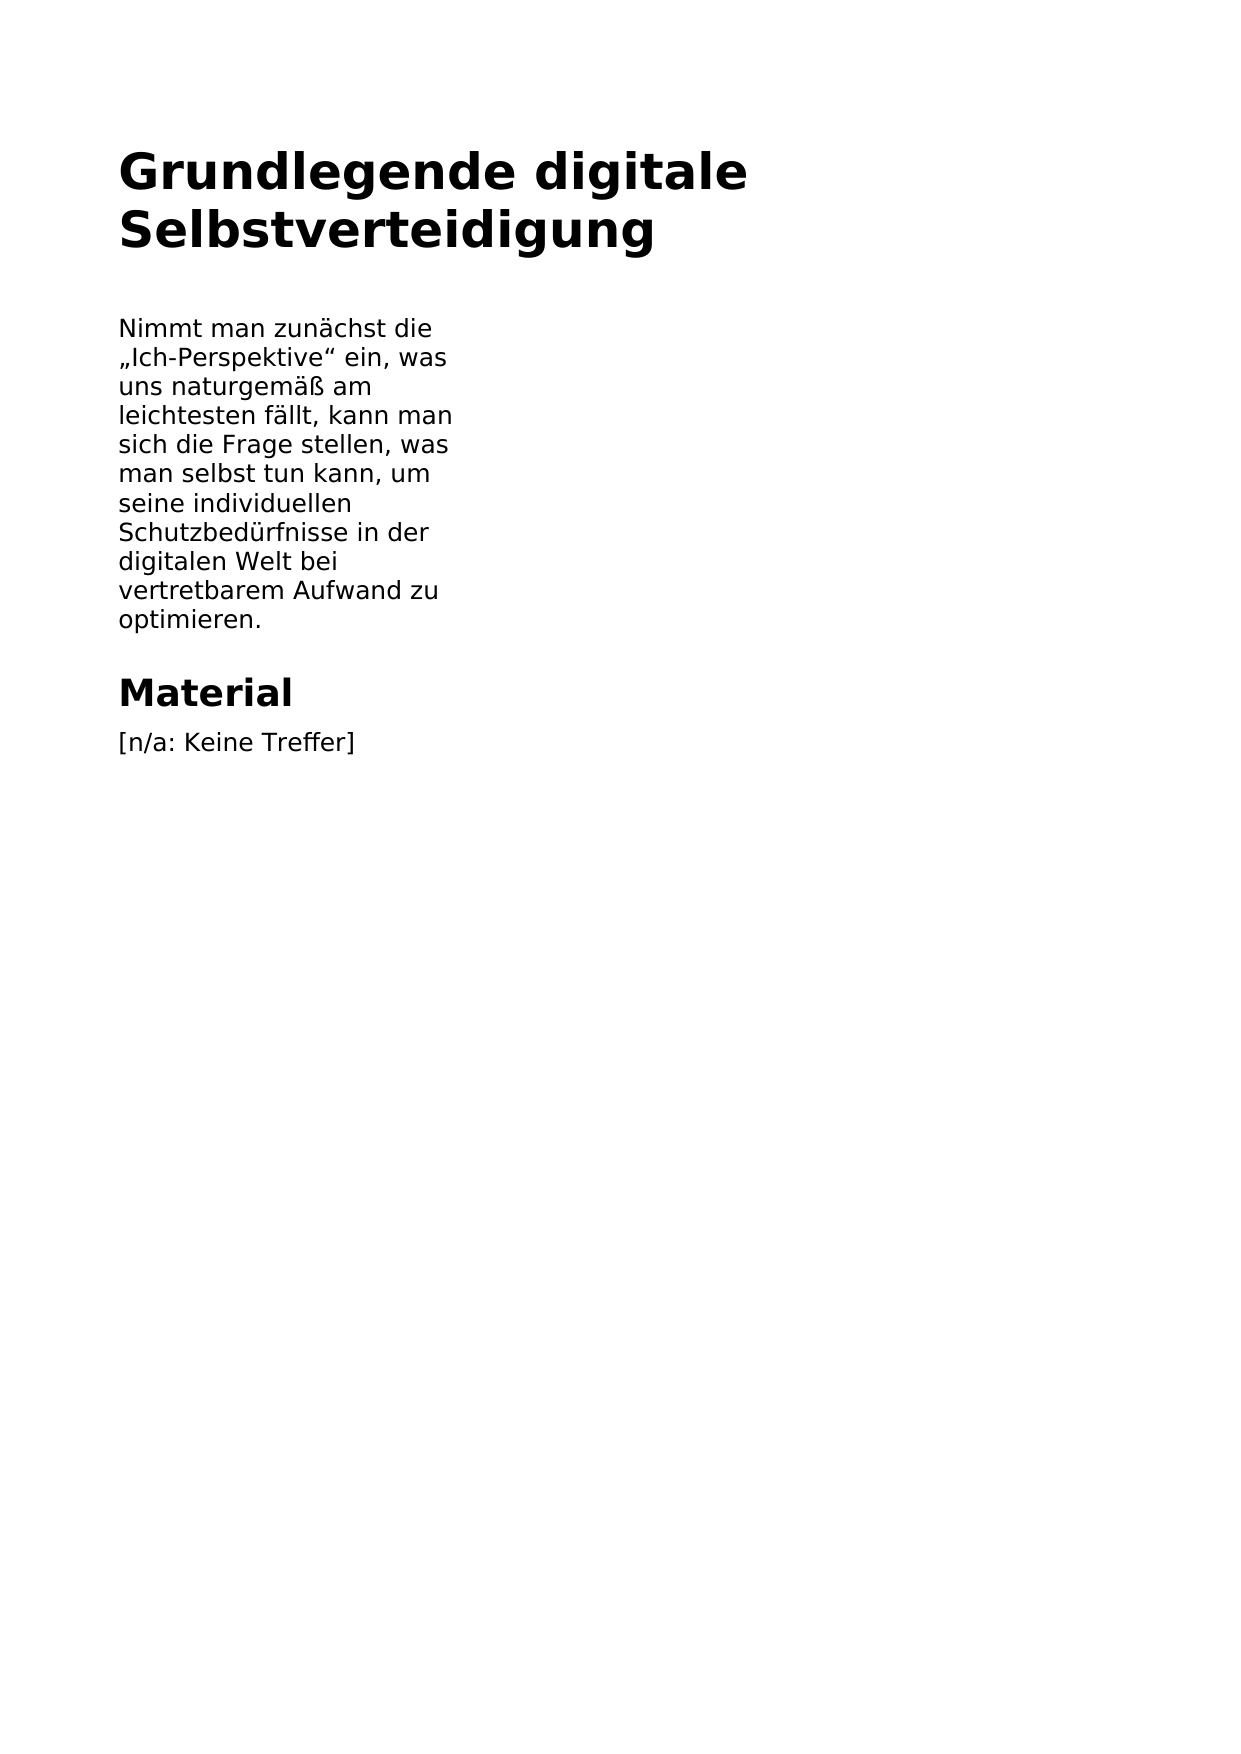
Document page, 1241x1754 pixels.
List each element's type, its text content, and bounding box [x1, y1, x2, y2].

text [n/a: Keine Treffer] [118, 728, 1122, 757]
text Nimmt man zunächst die „Ich-Perspektive“ ein, was uns naturgemäß am leichtesten fällt, kann man sich die Frage stellen, was man selbst tun kann, um seine individuellen Schutzbedürfnisse in der digitalen Welt bei vertretbarem Aufwand zu optimieren. [118, 314, 1122, 634]
subtitle Material [118, 672, 1122, 716]
subtitle Grundlegende digitale Selbstverteidigung [118, 143, 1122, 259]
